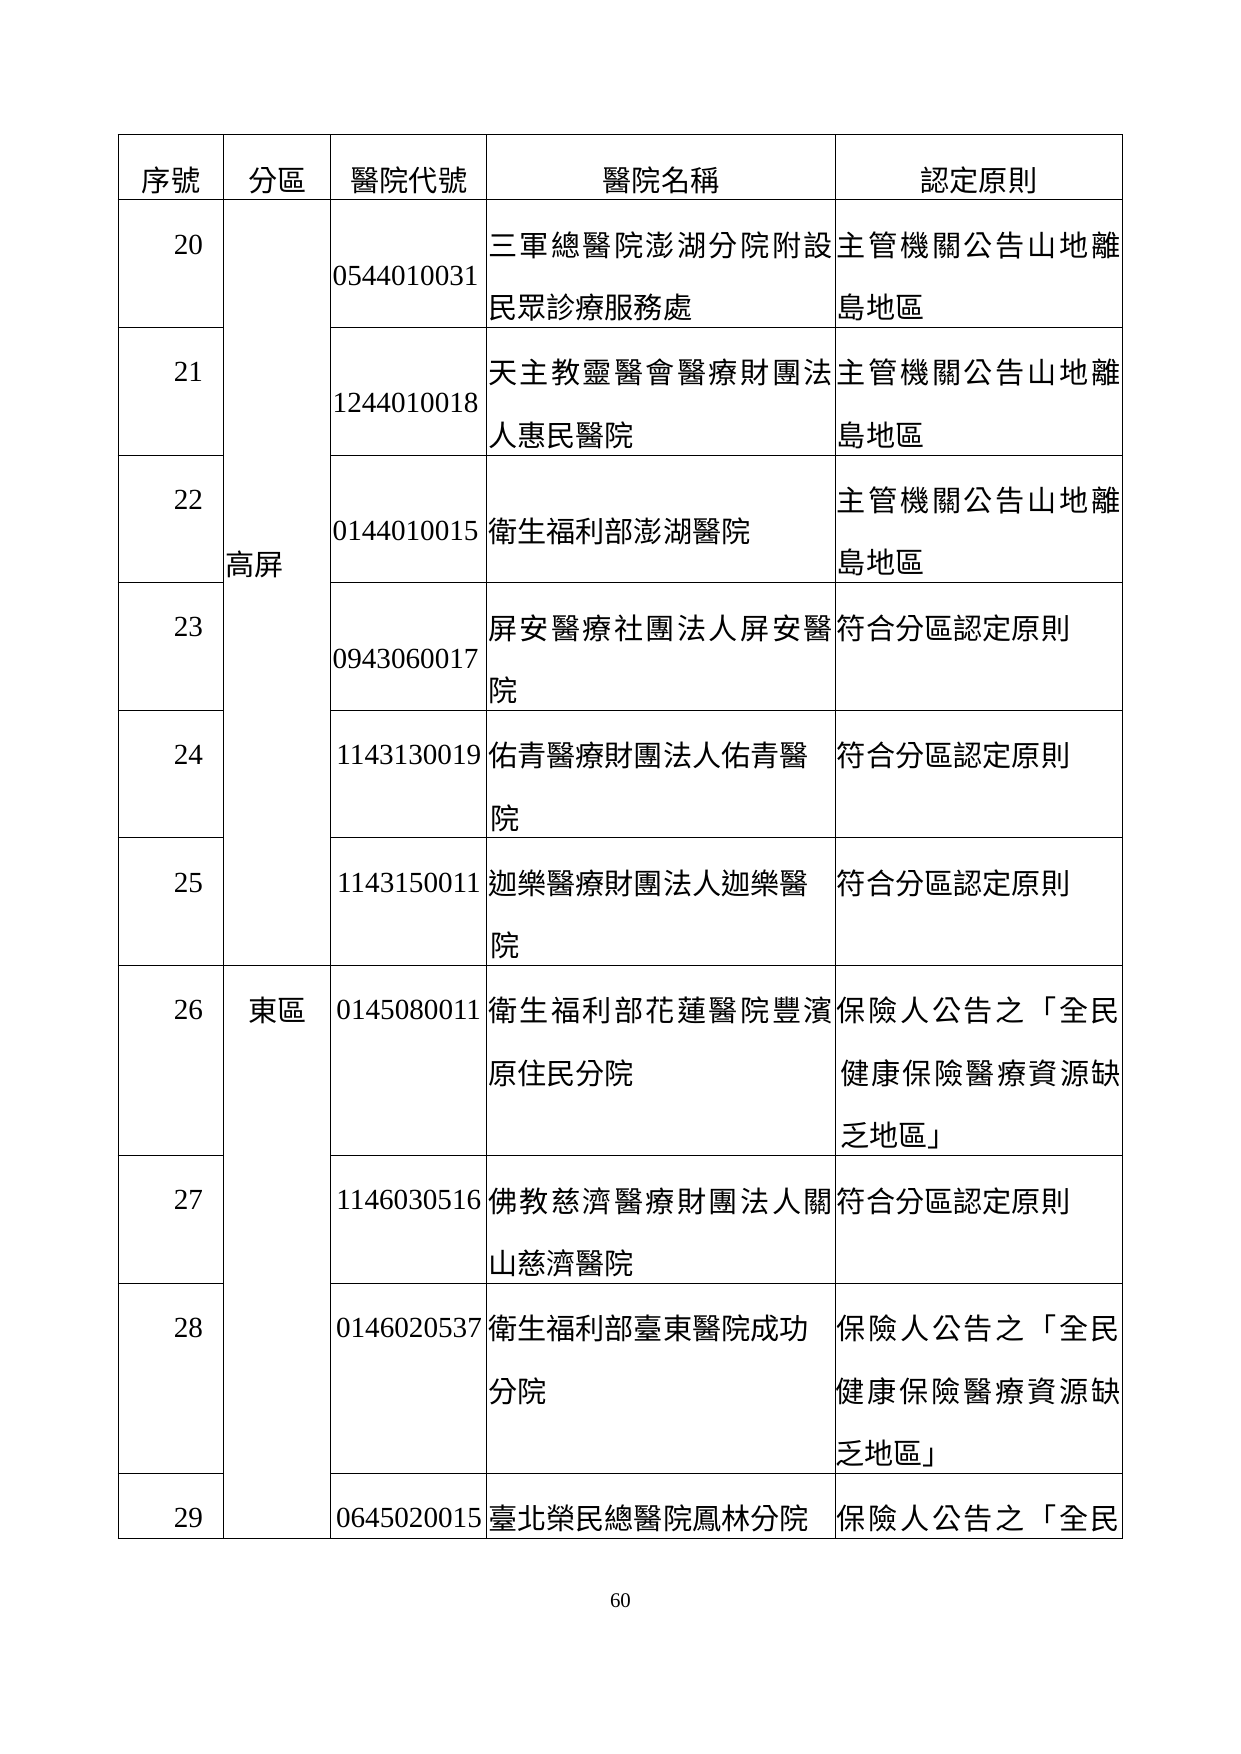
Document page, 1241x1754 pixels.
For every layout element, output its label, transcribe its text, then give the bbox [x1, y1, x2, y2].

table_cell [119, 583, 223, 710]
table_header 分區 [224, 135, 330, 199]
table_cell 0145080011 [331, 966, 486, 1155]
table_cell 天主教靈醫會醫療財團法人惠民醫院 [487, 328, 835, 454]
table_cell 屏安醫療社團法人屏安醫院 [487, 583, 835, 710]
table_header 序號 [119, 135, 223, 199]
table_cell 符合分區認定原則 [836, 711, 1122, 837]
table_cell 保險人公告之「全民健康保險醫療資源缺乏地區」 [836, 1284, 1122, 1473]
table_header 醫院代號 [331, 135, 486, 199]
table_cell 臺北榮民總醫院鳳林分院 [487, 1474, 835, 1538]
table_cell 1244010018 [331, 328, 486, 454]
table_cell 佑青醫療財團法人佑青醫院 [487, 711, 835, 837]
table_cell 保險人公告之「全民 [836, 1474, 1122, 1538]
table_cell 0544010031 [331, 200, 486, 327]
table_cell [119, 328, 223, 454]
table_cell 符合分區認定原則 [836, 583, 1122, 710]
table_cell 衛生福利部花蓮醫院豐濱原住民分院 [487, 966, 835, 1155]
table_cell 主管機關公告山地離島地區 [836, 456, 1122, 582]
table_cell [119, 838, 223, 965]
table_cell [119, 1284, 223, 1473]
table_cell 東區 [224, 966, 330, 1538]
table_cell 迦樂醫療財團法人迦樂醫院 [487, 838, 835, 965]
table_cell 佛教慈濟醫療財團法人關山慈濟醫院 [487, 1156, 835, 1283]
table_cell [119, 711, 223, 837]
table_cell [119, 456, 223, 582]
table_cell 高屏 [224, 200, 330, 965]
table_cell 衛生福利部澎湖醫院 [487, 456, 835, 582]
table_cell 0645020015 [331, 1474, 486, 1538]
table_cell [119, 200, 223, 327]
table_cell 保險人公告之「全民健康保險醫療資源缺乏地區」 [836, 966, 1122, 1155]
table_cell 衛生福利部臺東醫院成功分院 [487, 1284, 835, 1473]
table_cell [119, 1474, 223, 1538]
table_cell [119, 966, 223, 1155]
table_cell 0146020537 [331, 1284, 486, 1473]
table_cell 0144010015 [331, 456, 486, 582]
table_header 認定原則 [836, 135, 1122, 199]
table_cell 三軍總醫院澎湖分院附設民眾診療服務處 [487, 200, 835, 327]
table_cell 1146030516 [331, 1156, 486, 1283]
table_header 醫院名稱 [487, 135, 835, 199]
table_cell 1143150011 [331, 838, 486, 965]
table_cell 主管機關公告山地離島地區 [836, 328, 1122, 454]
table_cell 符合分區認定原則 [836, 838, 1122, 965]
table_cell [119, 1156, 223, 1283]
table_cell 主管機關公告山地離島地區 [836, 200, 1122, 327]
table_cell 1143130019 [331, 711, 486, 837]
table_cell 符合分區認定原則 [836, 1156, 1122, 1283]
table_cell 0943060017 [331, 583, 486, 710]
